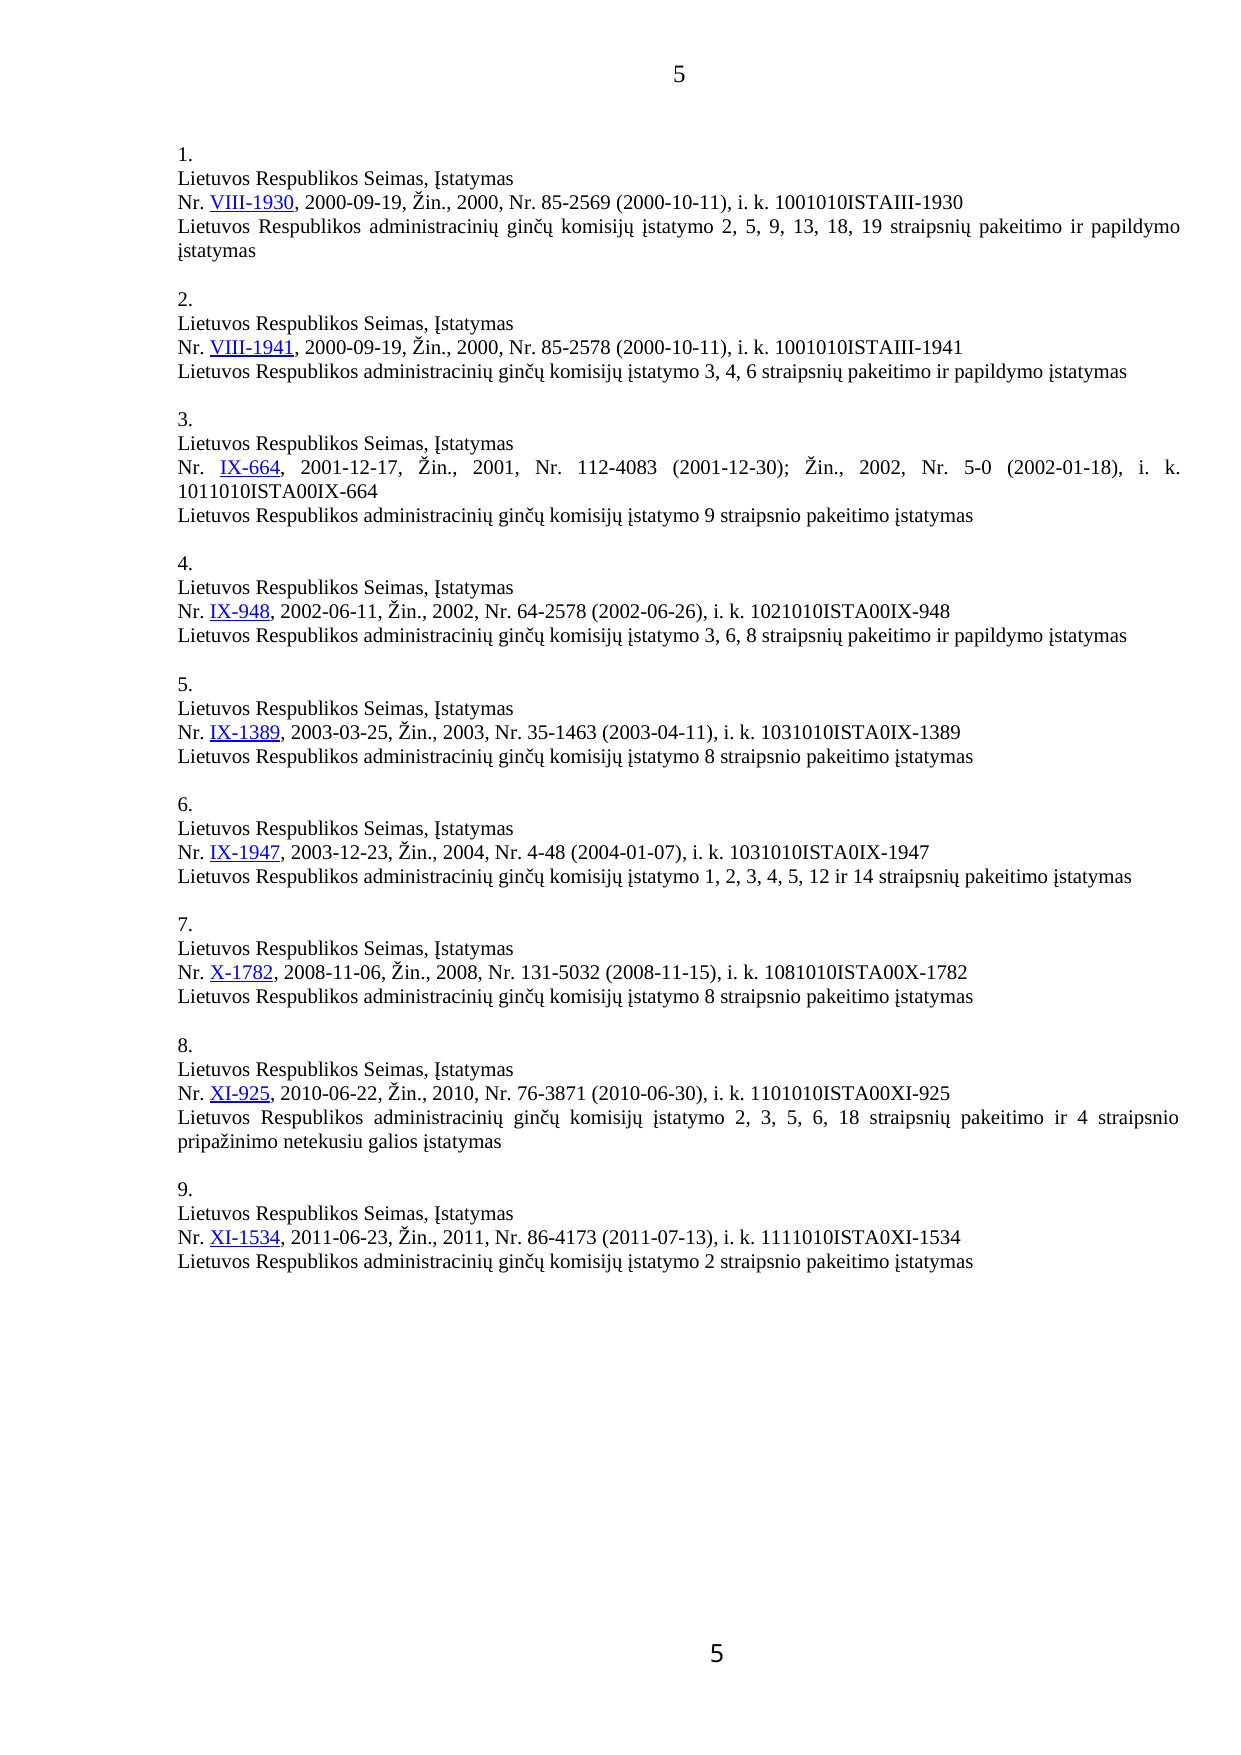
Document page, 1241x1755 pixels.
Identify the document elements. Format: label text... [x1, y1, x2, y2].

text Nr. IX-664, 2001-12-17, Žin., 2001, Nr. 112-4083 (2001-12-30); Žin., 2002, Nr. 5-0 (2002-01-18), i. k. 1011010ISTA00IX-664 [177, 455, 1181, 503]
text Nr. VIII-1930, 2000-09-19, Žin., 2000, Nr. 85-2569 (2000-10-11), i. k. 1001010ISTAIII-1930 [177, 190, 1181, 214]
text Lietuvos Respublikos Seimas, Įstatymas [177, 166, 1181, 190]
text Lietuvos Respublikos administracinių ginčų komisijų įstatymo 3, 6, 8 straipsnių pakeitimo ir papildymo įstatymas [177, 623, 1181, 647]
text Lietuvos Respublikos administracinių ginčų komisijų įstatymo 2, 3, 5, 6, 18 straipsnių pakeitimo ir 4 straipsnio pripažinimo netekusiu galios įstatymas [177, 1105, 1181, 1153]
text Nr. IX-1389, 2003-03-25, Žin., 2003, Nr. 35-1463 (2003-04-11), i. k. 1031010ISTA0IX-1389 [177, 720, 1181, 744]
text Lietuvos Respublikos administracinių ginčų komisijų įstatymo 3, 4, 6 straipsnių pakeitimo ir papildymo įstatymas [177, 359, 1181, 383]
text 4. [177, 551, 1181, 575]
text Nr. IX-1947, 2003-12-23, Žin., 2004, Nr. 4-48 (2004-01-07), i. k. 1031010ISTA0IX-1947 [177, 840, 1181, 864]
text 3. [177, 407, 1181, 431]
text Lietuvos Respublikos Seimas, Įstatymas [177, 696, 1181, 720]
text Nr. VIII-1941, 2000-09-19, Žin., 2000, Nr. 85-2578 (2000-10-11), i. k. 1001010ISTAIII-1941 [177, 335, 1181, 359]
text Lietuvos Respublikos Seimas, Įstatymas [177, 816, 1181, 840]
text Lietuvos Respublikos administracinių ginčų komisijų įstatymo 9 straipsnio pakeitimo įstatymas [177, 503, 1181, 527]
text Lietuvos Respublikos Seimas, Įstatymas [177, 431, 1181, 455]
text 2. [177, 287, 1181, 311]
text Lietuvos Respublikos administracinių ginčų komisijų įstatymo 2, 5, 9, 13, 18, 19 straipsnių pakeitimo ir papildymo įstatymas [177, 214, 1181, 262]
text Lietuvos Respublikos administracinių ginčų komisijų įstatymo 8 straipsnio pakeitimo įstatymas [177, 984, 1181, 1008]
text Lietuvos Respublikos administracinių ginčų komisijų įstatymo 2 straipsnio pakeitimo įstatymas [177, 1249, 1181, 1273]
text Nr. IX-948, 2002-06-11, Žin., 2002, Nr. 64-2578 (2002-06-26), i. k. 1021010ISTA00IX-948 [177, 599, 1181, 623]
text Lietuvos Respublikos administracinių ginčų komisijų įstatymo 1, 2, 3, 4, 5, 12 ir 14 straipsnių pakeitimo įstatymas [177, 864, 1181, 888]
text 7. [177, 912, 1181, 936]
text Nr. X-1782, 2008-11-06, Žin., 2008, Nr. 131-5032 (2008-11-15), i. k. 1081010ISTA00X-1782 [177, 960, 1181, 984]
text Lietuvos Respublikos Seimas, Įstatymas [177, 936, 1181, 960]
text Lietuvos Respublikos Seimas, Įstatymas [177, 575, 1181, 599]
text 9. [177, 1177, 1181, 1201]
text 1. [177, 142, 1181, 166]
text 6. [177, 792, 1181, 816]
text Lietuvos Respublikos Seimas, Įstatymas [177, 1057, 1181, 1081]
text 8. [177, 1032, 1181, 1057]
text Lietuvos Respublikos administracinių ginčų komisijų įstatymo 8 straipsnio pakeitimo įstatymas [177, 744, 1181, 768]
text Nr. XI-925, 2010-06-22, Žin., 2010, Nr. 76-3871 (2010-06-30), i. k. 1101010ISTA00XI-925 [177, 1081, 1181, 1105]
text Nr. XI-1534, 2011-06-23, Žin., 2011, Nr. 86-4173 (2011-07-13), i. k. 1111010ISTA0XI-1534 [177, 1225, 1181, 1249]
text 5. [177, 672, 1181, 696]
text Lietuvos Respublikos Seimas, Įstatymas [177, 1201, 1181, 1225]
text Lietuvos Respublikos Seimas, Įstatymas [177, 311, 1181, 335]
